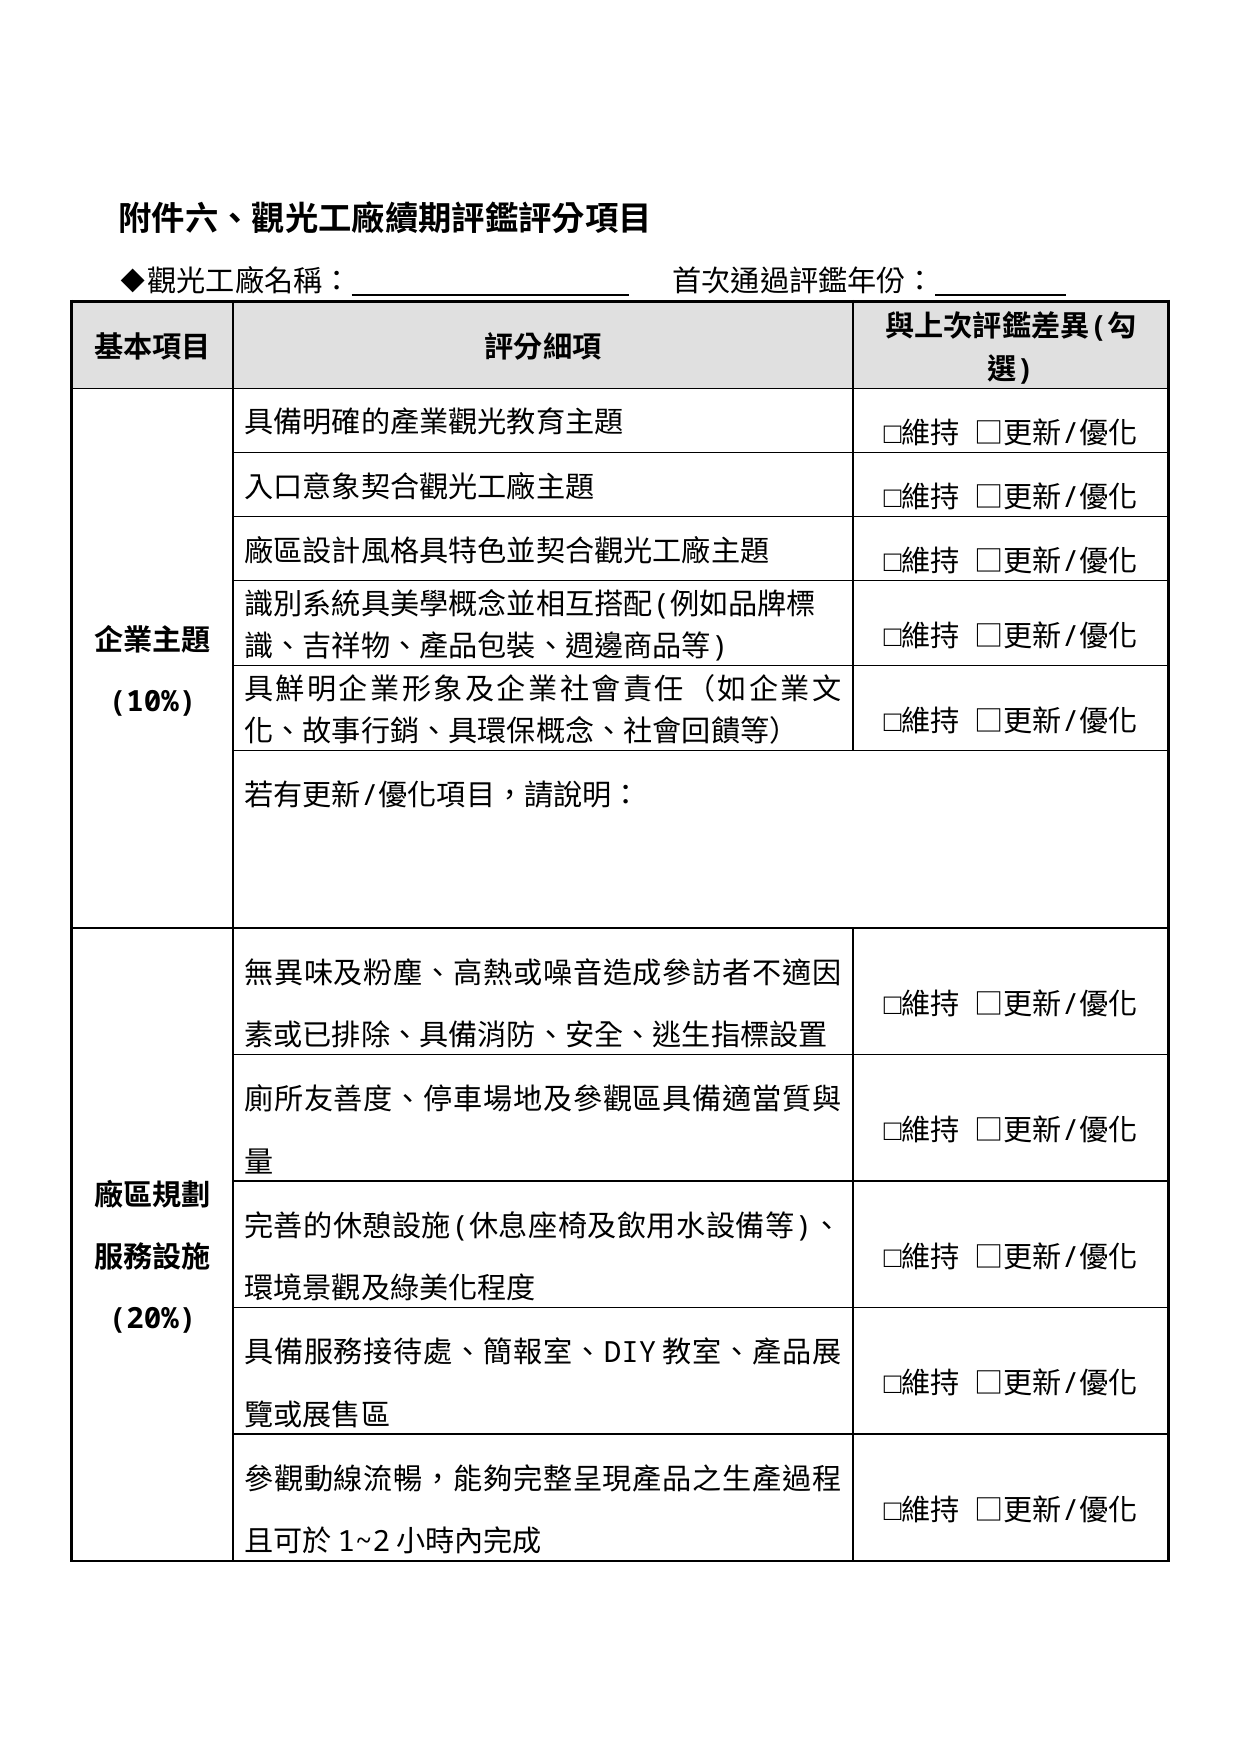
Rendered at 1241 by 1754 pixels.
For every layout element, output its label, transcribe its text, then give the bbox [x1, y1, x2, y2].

table_cell 入口意象契合觀光工廠主題 [234, 453, 852, 516]
table_cell □維持 □更新/優化 [854, 581, 1167, 665]
table_cell □維持 □更新/優化 [854, 517, 1167, 580]
table_cell 參觀動線流暢，能夠完整呈現產品之生產過程且可於1~2小時內完成 [234, 1435, 852, 1560]
table_cell □維持 □更新/優化 [854, 453, 1167, 516]
table_cell 具鮮明企業形象及企業社會責任（如企業文化、故事行銷、具環保概念、社會回饋等） [234, 666, 852, 749]
table_cell 無異味及粉塵、高熱或噪音造成參訪者不適因素或已排除、具備消防、安全、逃生指標設置 [234, 929, 852, 1054]
table_header 基本項目 [73, 303, 232, 388]
subtitle 附件六、觀光工廠續期評鑑評分項目 [118, 175, 1100, 237]
table_cell 具備服務接待處、簡報室、DIY教室、產品展覽或展售區 [234, 1308, 852, 1433]
table_cell 廠區規劃服務設施 (20%) [73, 929, 232, 1560]
table_cell 具備明確的產業觀光教育主題 [234, 389, 852, 452]
table_cell 企業主題 (10%) [73, 389, 232, 927]
table_cell 完善的休憩設施(休息座椅及飲用水設備等)、環境景觀及綠美化程度 [234, 1182, 852, 1307]
table_cell □維持 □更新/優化 [854, 389, 1167, 452]
table_cell 廁所友善度、停車場地及參觀區具備適當質與量 [234, 1055, 852, 1180]
table_cell 廠區設計風格具特色並契合觀光工廠主題 [234, 517, 852, 580]
table_cell □維持 □更新/優化 [854, 1055, 1167, 1180]
table_cell □維持 □更新/優化 [854, 929, 1167, 1054]
table_cell □維持 □更新/優化 [854, 1308, 1167, 1433]
table_cell □維持 □更新/優化 [854, 1182, 1167, 1307]
table_cell 識別系統具美學概念並相互搭配(例如品牌標識、吉祥物、產品包裝、週邊商品等) [234, 581, 852, 665]
text 觀光工廠名稱： 首次通過評鑑年份： [118, 237, 1122, 300]
table_cell □維持 □更新/優化 [854, 666, 1167, 749]
table_header 與上次評鑑差異(勾選) [854, 303, 1167, 388]
table_cell □維持 □更新/優化 [854, 1435, 1167, 1560]
table_header 評分細項 [234, 303, 852, 388]
table_cell 若有更新/優化項目，請說明： [234, 751, 1167, 927]
